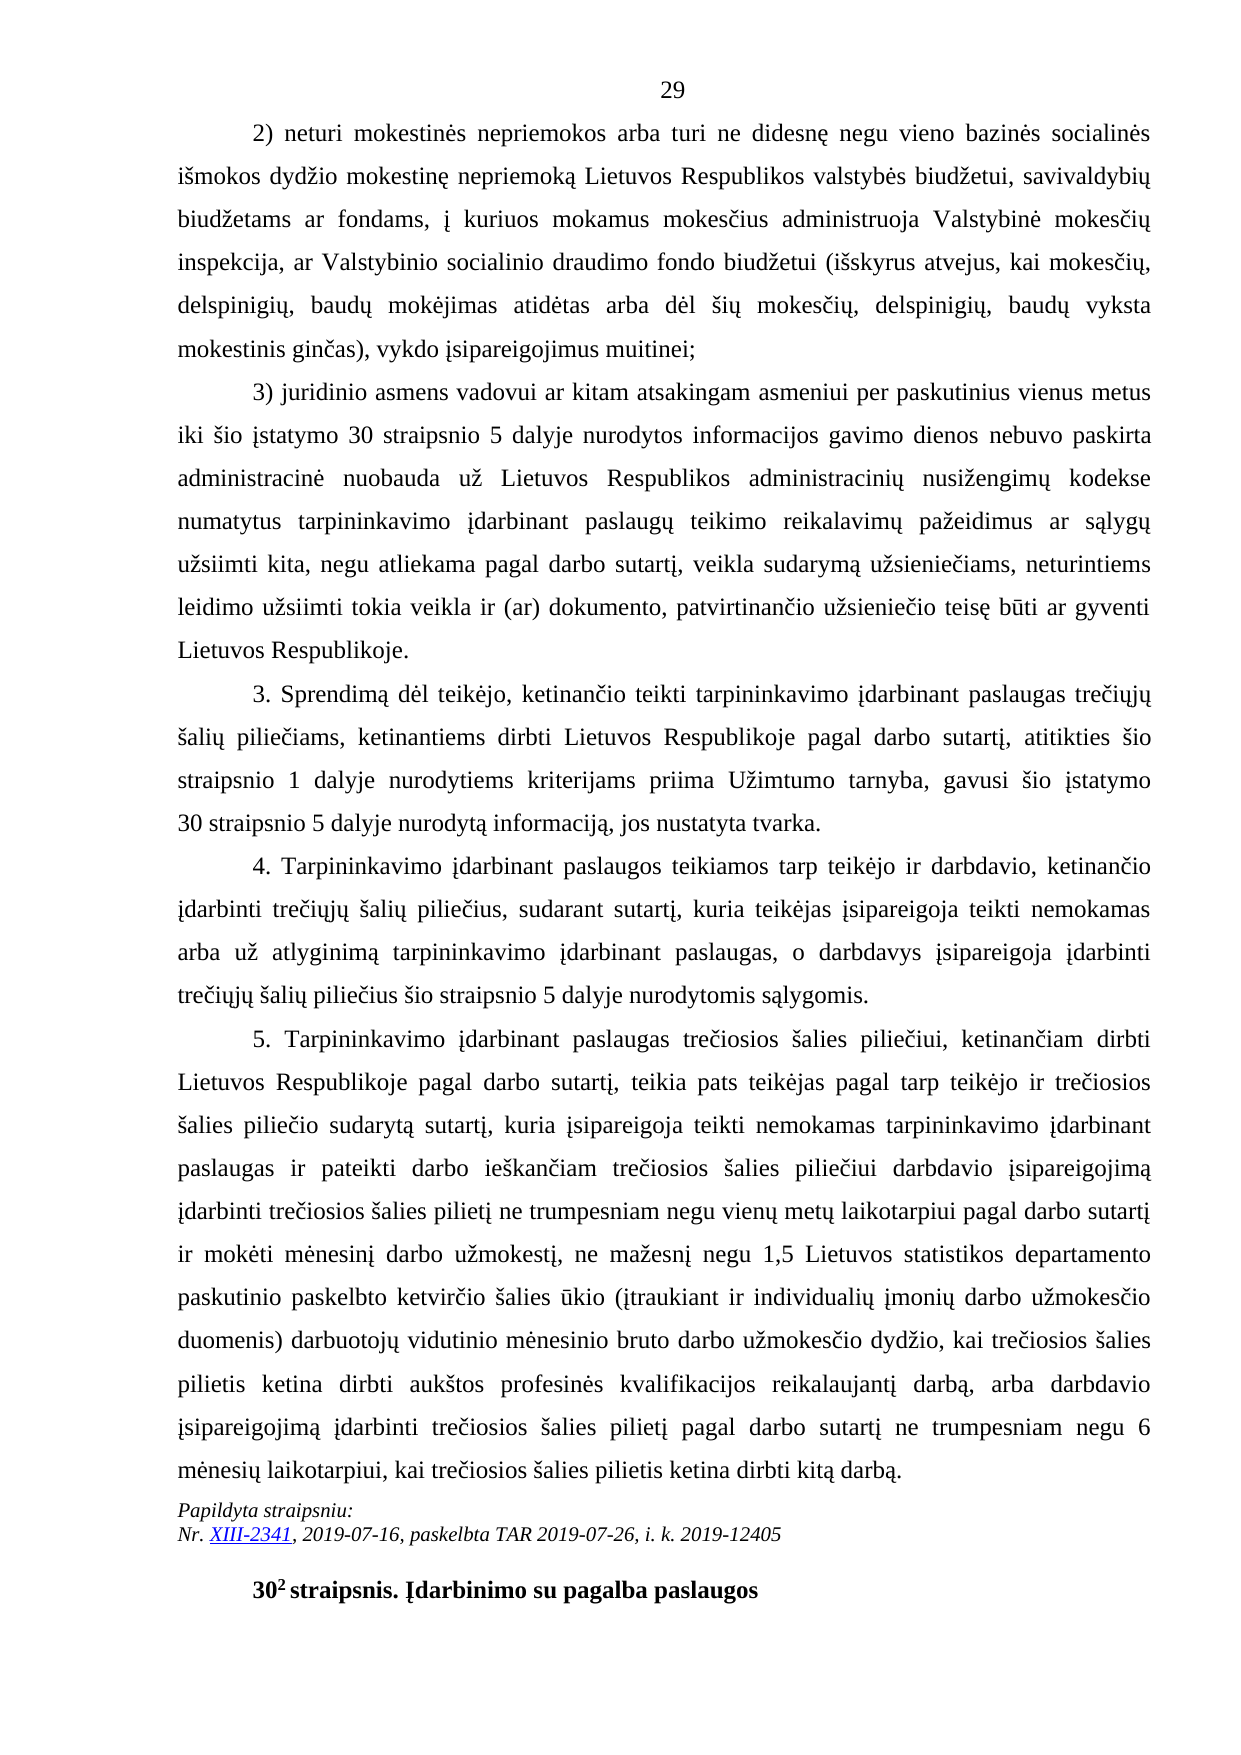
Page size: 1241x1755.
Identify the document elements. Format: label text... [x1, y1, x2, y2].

text 3) juridinio asmens vadovui ar kitam atsakingam asmeniui per paskutinius vienus metus iki šio įstatymo 30 straipsnio 5 dalyje nurodytos informacijos gavimo dienos nebuvo paskirta administracinė nuobauda už Lietuvos Respublikos administracinių nusižengimų kodekse numatytus tarpininkavimo įdarbinant paslaugų teikimo reikalavimų pažeidimus ar sąlygų užsiimti kita, negu atliekama pagal darbo sutartį, veikla sudarymą užsieniečiams, neturintiems leidimo užsiimti tokia veikla ir (ar) dokumento, patvirtinančio užsieniečio teisę būti ar gyventi Lietuvos Respublikoje. [177, 377, 1152, 664]
text Nr. XIII-2341, 2019-07-16, paskelbta TAR 2019-07-26, i. k. 2019-12405 [177, 1522, 1152, 1546]
text 4. Tarpininkavimo įdarbinant paslaugos teikiamos tarp teikėjo ir darbdavio, ketinančio įdarbinti trečiųjų šalių piliečius, sudarant sutartį, kuria teikėjas įsipareigoja teikti nemokamas arba už atlyginimą tarpininkavimo įdarbinant paslaugas, o darbdavys įsipareigoja įdarbinti trečiųjų šalių piliečius šio straipsnio 5 dalyje nurodytomis sąlygomis. [177, 851, 1152, 1009]
text 302 straipsnis. Įdarbinimo su pagalba paslaugos [177, 1575, 1152, 1604]
text 3. Sprendimą dėl teikėjo, ketinančio teikti tarpininkavimo įdarbinant paslaugas trečiųjų šalių piliečiams, ketinantiems dirbti Lietuvos Respublikoje pagal darbo sutartį, atitikties šio straipsnio 1 dalyje nurodytiems kriterijams priima Užimtumo tarnyba, gavusi šio įstatymo 30 straipsnio 5 dalyje nurodytą informaciją, jos nustatyta tvarka. [177, 679, 1152, 837]
text Papildyta straipsniu: [177, 1498, 1152, 1522]
text 2) neturi mokestinės nepriemokos arba turi ne didesnę negu vieno bazinės socialinės išmokos dydžio mokestinę nepriemoką Lietuvos Respublikos valstybės biudžetui, savivaldybių biudžetams ar fondams, į kuriuos mokamus mokesčius administruoja Valstybinė mokesčių inspekcija, ar Valstybinio socialinio draudimo fondo biudžetui (išskyrus atvejus, kai mokesčių, delspinigių, baudų mokėjimas atidėtas arba dėl šių mokesčių, delspinigių, baudų vyksta mokestinis ginčas), vykdo įsipareigojimus muitinei; [177, 118, 1152, 362]
text 5. Tarpininkavimo įdarbinant paslaugas trečiosios šalies piliečiui, ketinančiam dirbti Lietuvos Respublikoje pagal darbo sutartį, teikia pats teikėjas pagal tarp teikėjo ir trečiosios šalies piliečio sudarytą sutartį, kuria įsipareigoja teikti nemokamas tarpininkavimo įdarbinant paslaugas ir pateikti darbo ieškančiam trečiosios šalies piliečiui darbdavio įsipareigojimą įdarbinti trečiosios šalies pilietį ne trumpesniam negu vienų metų laikotarpiui pagal darbo sutartį ir mokėti mėnesinį darbo užmokestį, ne mažesnį negu 1,5 Lietuvos statistikos departamento paskutinio paskelbto ketvirčio šalies ūkio (įtraukiant ir individualių įmonių darbo užmokesčio duomenis) darbuotojų vidutinio mėnesinio bruto darbo užmokesčio dydžio, kai trečiosios šalies pilietis ketina dirbti aukštos profesinės kvalifikacijos reikalaujantį darbą, arba darbdavio įsipareigojimą įdarbinti trečiosios šalies pilietį pagal darbo sutartį ne trumpesniam negu 6 mėnesių laikotarpiui, kai trečiosios šalies pilietis ketina dirbti kitą darbą. [177, 1024, 1152, 1484]
